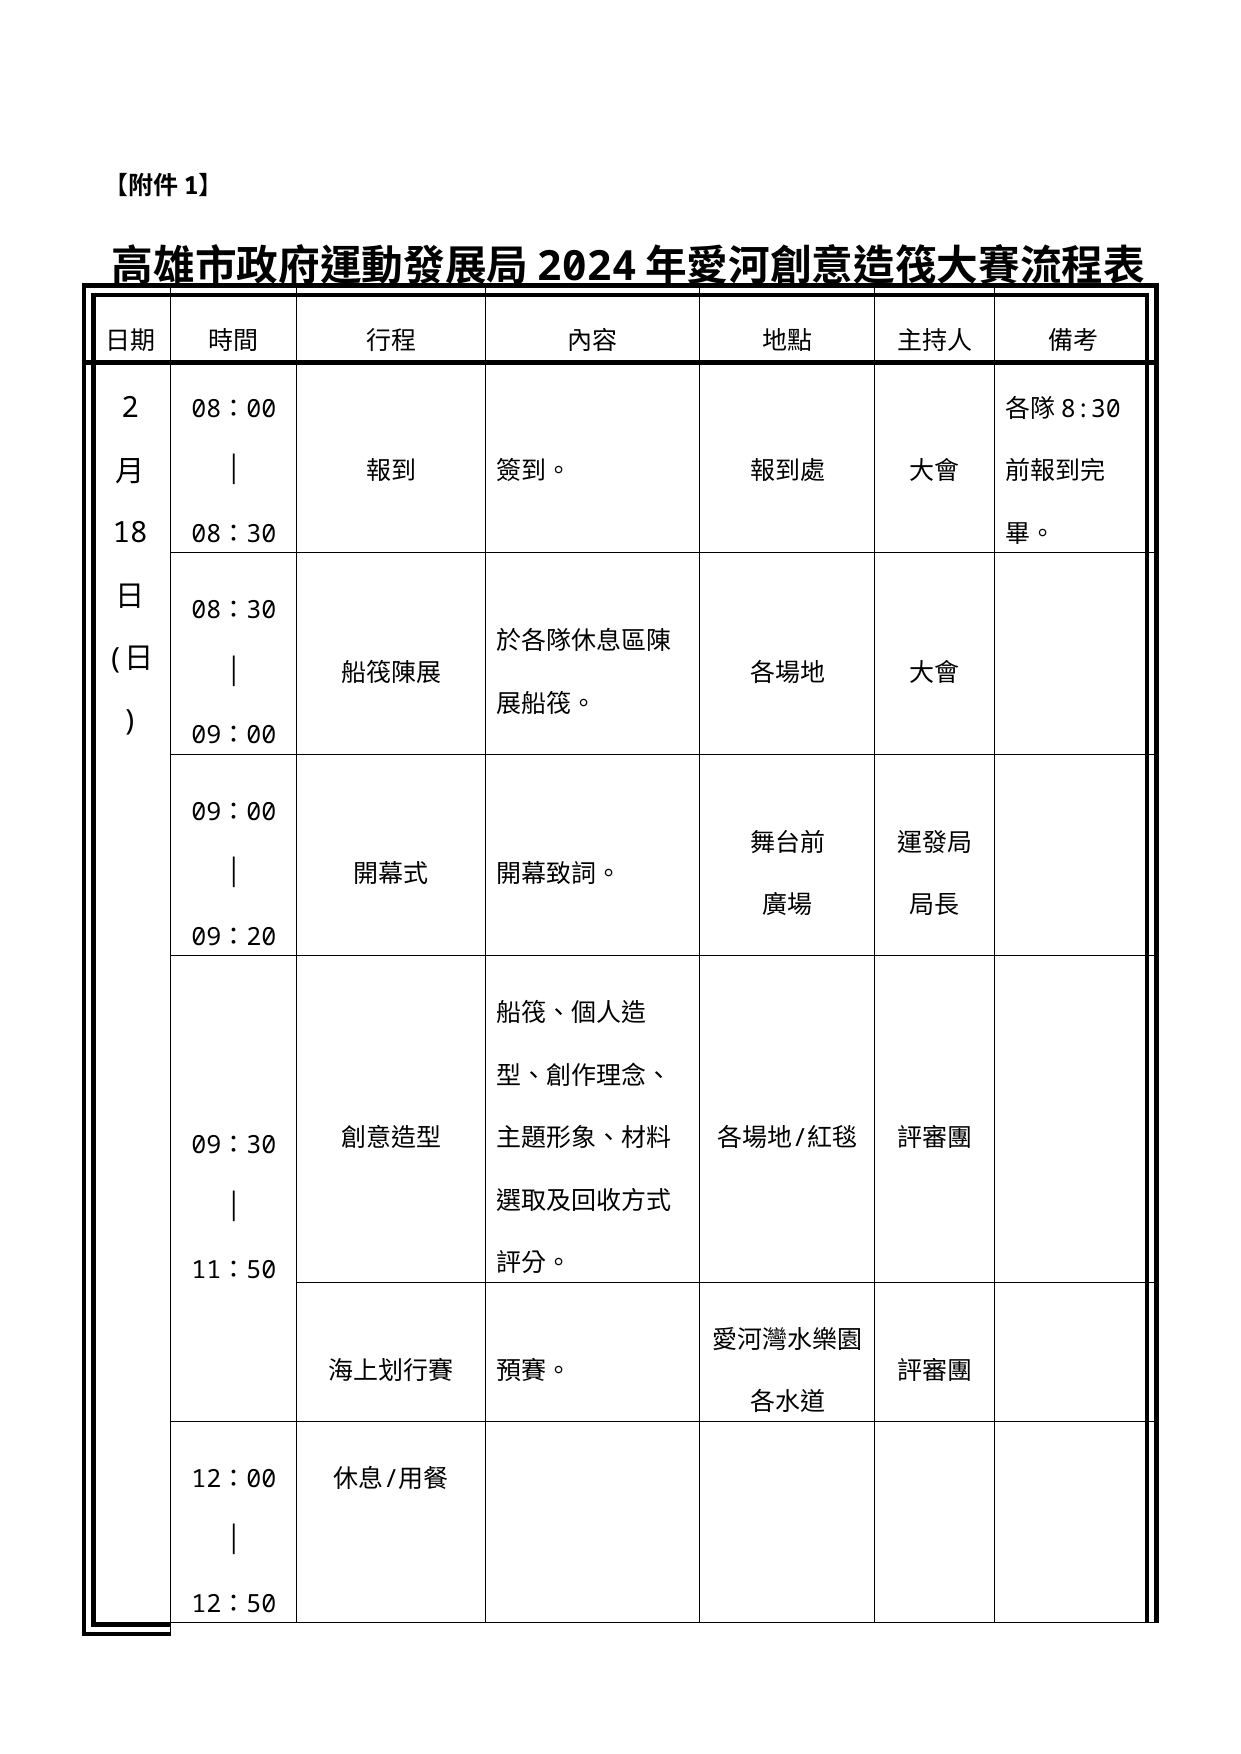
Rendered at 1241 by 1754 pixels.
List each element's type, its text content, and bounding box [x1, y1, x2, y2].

table_cell 開幕致詞。 [486, 755, 699, 955]
table_cell 預賽。 [486, 1283, 699, 1421]
table_header [700, 288, 874, 293]
table_cell 09：30 │ 11：50 [171, 956, 296, 1421]
table_cell [995, 755, 1145, 955]
table_header 行程 [297, 297, 485, 360]
table_header 主持人 [875, 297, 994, 360]
table_header 內容 [486, 297, 699, 360]
text 【附件1】 [104, 166, 238, 196]
table_cell [995, 1422, 1145, 1622]
table_cell 2 月 18 日 (日) [96, 365, 170, 1622]
table_cell [486, 1422, 699, 1622]
table_cell [995, 553, 1145, 753]
table_cell 船筏、個人造型、創作理念、主題形象、材料選取及回收方式評分。 [486, 956, 699, 1282]
table_cell [875, 1422, 994, 1622]
table_cell 愛河灣水樂園 各水道 [700, 1283, 874, 1421]
table_cell 評審團 [875, 1283, 994, 1421]
table_header 備考 [995, 288, 1152, 360]
table_cell 08：00 │ 08：30 [171, 365, 296, 552]
table_header 日期 [89, 288, 170, 360]
table_header 地點 [700, 297, 874, 360]
table_cell 運發局 局長 [875, 755, 994, 955]
table_header [875, 288, 994, 293]
table_header [486, 288, 699, 293]
table_cell 評審團 [875, 956, 994, 1282]
table_cell [700, 1422, 874, 1622]
table_cell [995, 1283, 1145, 1421]
table_cell 創意造型 [297, 956, 485, 1282]
table_cell 海上划行賽 [297, 1283, 485, 1421]
table_cell [995, 956, 1145, 1282]
table_cell 各場地 [700, 553, 874, 753]
table_cell 舞台前 廣場 [700, 755, 874, 955]
table_cell 休息/用餐 [297, 1422, 485, 1622]
table_cell 報到處 [700, 365, 874, 552]
table_cell 各場地/紅毯 [700, 956, 874, 1282]
table_cell 各隊8:30前報到完畢。 [995, 365, 1145, 552]
table_cell 簽到。 [486, 365, 699, 552]
table_cell 09：00 │ 09：20 [171, 755, 296, 955]
table_cell 報到 [297, 365, 485, 552]
text 高雄市政府運動發展局2024年愛河創意造筏大賽流程表 [89, 158, 1152, 283]
table_header 時間 [171, 297, 296, 360]
table_cell 大會 [875, 553, 994, 753]
table_cell 大會 [875, 365, 994, 552]
table_cell 08：30 │ 09：00 [171, 553, 296, 753]
table_cell 12：00 │ 12：50 [171, 1422, 296, 1622]
table_header [171, 288, 296, 293]
table_cell 開幕式 [297, 755, 485, 955]
table_header [297, 288, 485, 293]
table_cell 於各隊休息區陳展船筏。 [486, 553, 699, 753]
table_cell 船筏陳展 [297, 553, 485, 753]
